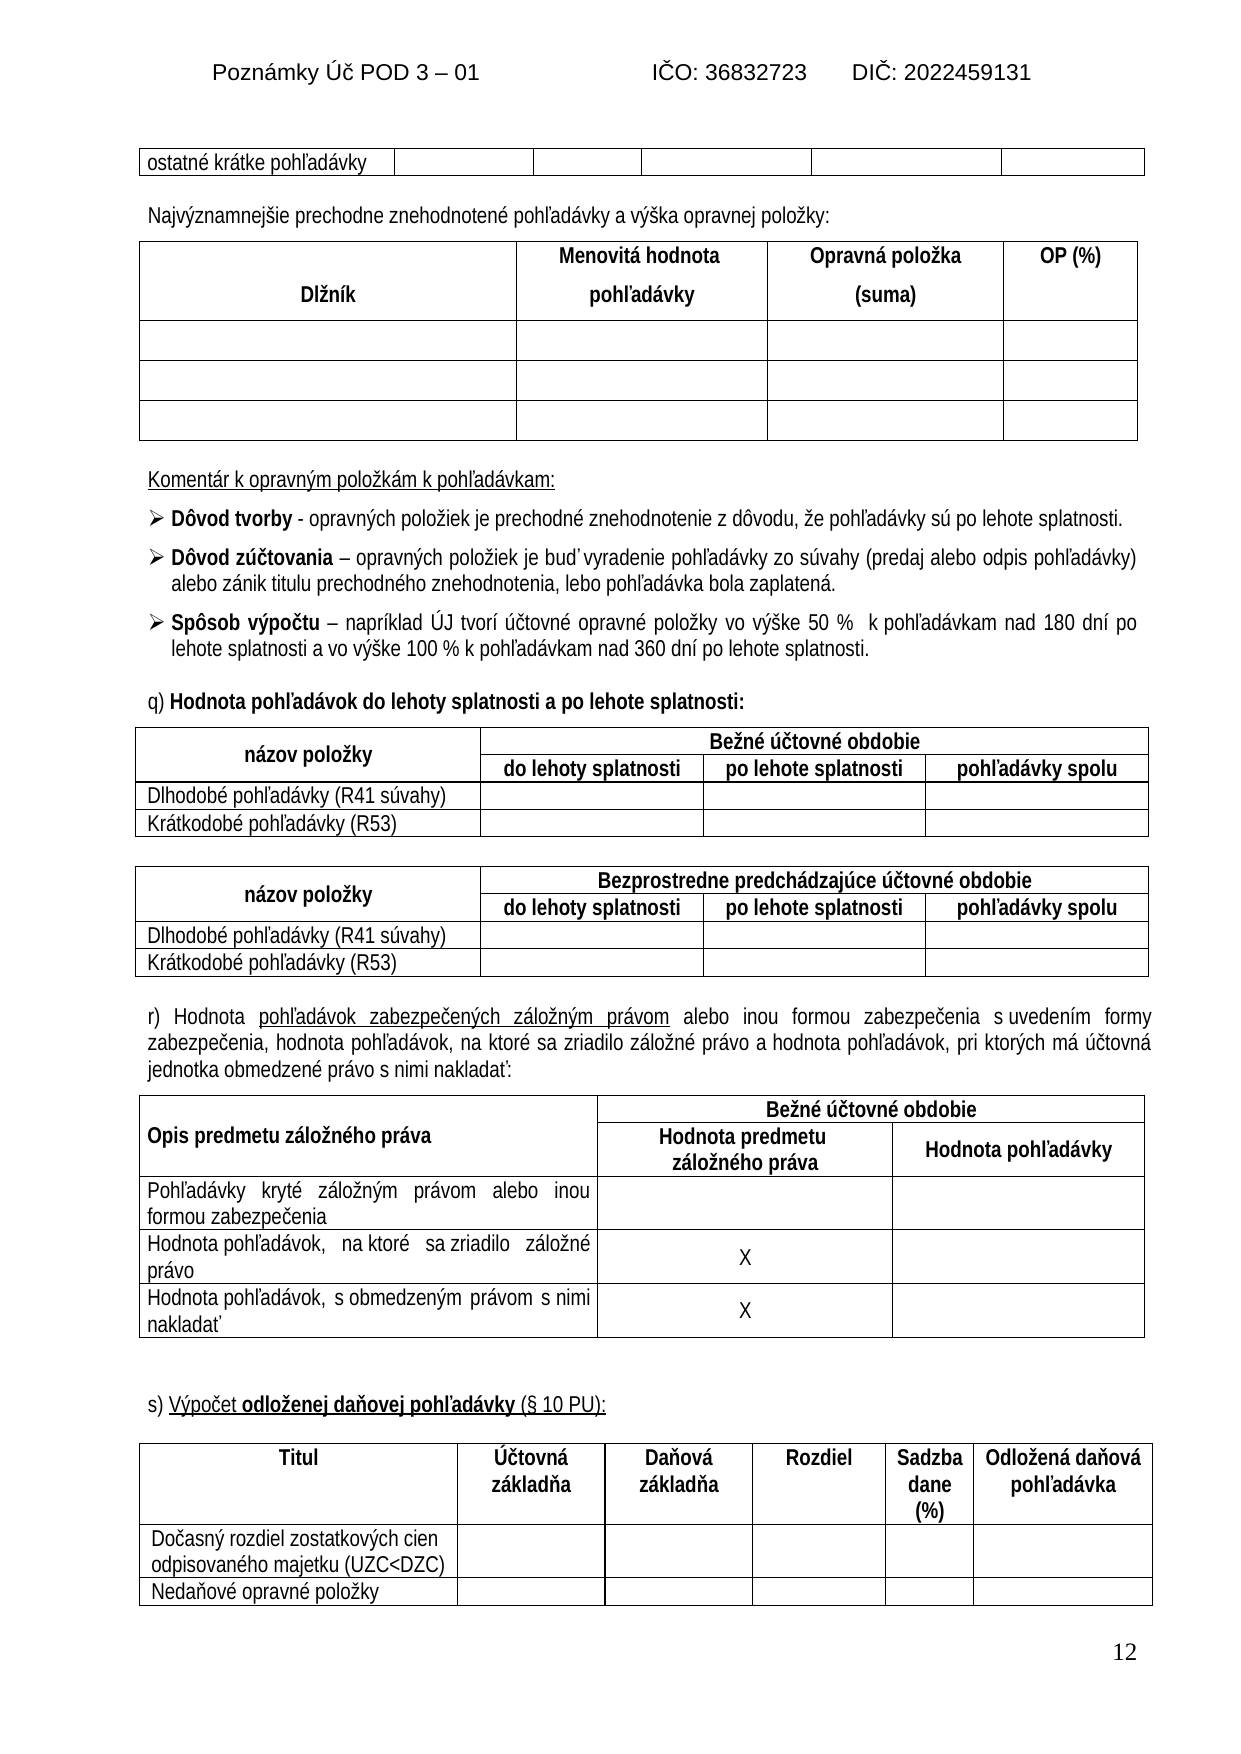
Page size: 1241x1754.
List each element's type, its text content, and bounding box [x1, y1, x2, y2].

table_cell [481, 810, 703, 836]
table_cell [893, 1177, 1144, 1229]
table_cell do lehoty splatnosti [481, 894, 703, 921]
table_cell [517, 401, 767, 440]
table_cell [886, 1525, 973, 1577]
table_header Titul [140, 1444, 457, 1523]
table_cell [768, 321, 1003, 360]
table_cell X [598, 1284, 892, 1337]
table_header Bezprostredne predchádzajúce účtovné obdobie [481, 867, 1148, 893]
table_header Opravná položka (suma) [768, 242, 1003, 320]
text r) Hodnota pohľadávok zabezpečených záložným právom alebo inou formou zabezpečenia s uvedením formy zabezpečenia, hodnota pohľadávok, na ktoré sa zriadilo záložné právo a hodnota pohľadávok, pri ktorých má účtovná jednotka obmedzené právo s nimi nakladať: [148, 1003, 1152, 1082]
table_cell X [598, 1230, 892, 1283]
table_header Dlžník [140, 242, 516, 320]
table_cell [1004, 361, 1137, 400]
table_cell [704, 810, 925, 836]
table_header Rozdiel [753, 1444, 885, 1523]
table_cell [704, 783, 925, 809]
table_cell [768, 361, 1003, 400]
table_cell [974, 1525, 1152, 1577]
table_header Opis predmetu záložného práva [140, 1096, 597, 1176]
table_cell Krátkodobé pohľadávky (R53) [136, 810, 480, 836]
table_cell [606, 1578, 752, 1604]
table_cell [704, 922, 925, 948]
table_header Sadzba dane (%) [886, 1444, 973, 1523]
table_cell [753, 1578, 885, 1604]
table_cell [481, 783, 703, 809]
table_cell Dlhodobé pohľadávky (R41 súvahy) [136, 922, 480, 948]
table_cell [1004, 401, 1137, 440]
table_cell Hodnota pohľadávok, na ktoré sa zriadilo záložné právo [140, 1230, 597, 1283]
table_cell [481, 922, 703, 948]
table_header OP (%) [1004, 242, 1137, 320]
table_cell [926, 810, 1148, 836]
table_cell [140, 401, 516, 440]
table_header Účtovná základňa [458, 1444, 604, 1523]
text q) Hodnota pohľadávok do lehoty splatnosti a po lehote splatnosti: [148, 688, 1186, 714]
table_cell [886, 1578, 973, 1604]
table_cell [458, 1525, 604, 1577]
table_cell po lehote splatnosti [704, 894, 925, 921]
text Komentár k opravným položkám k pohľadávkam: [148, 466, 1137, 492]
table_cell [1002, 149, 1144, 175]
table_cell [458, 1578, 604, 1604]
table_cell [598, 1177, 892, 1229]
text s) Výpočet odloženej daňovej pohľadávky (§ 10 PU): [148, 1391, 1137, 1417]
text Najvýznamnejšie prechodne znehodnotené pohľadávky a výška opravnej položky: [148, 202, 1137, 229]
table_cell [140, 361, 516, 400]
table_cell [704, 949, 925, 976]
table_cell Hodnota predmetu záložného práva [598, 1123, 892, 1176]
table_cell [893, 1230, 1144, 1283]
table_cell [753, 1525, 885, 1577]
table_cell Hodnota pohľadávok, s obmedzeným právom s nimi nakladať [140, 1284, 597, 1337]
table_cell po lehote splatnosti [704, 755, 925, 781]
table_header názov položky [136, 728, 480, 781]
table_cell [517, 361, 767, 400]
list Dôvod zúčtovania – opravných položiek je buď vyradenie pohľadávky zo súvahy (predaj alebo odpis pohľadávky) alebo zánik titulu prechodného znehodnotenia, lebo pohľadávka bola zaplatená. [148, 543, 1137, 596]
table_cell do lehoty splatnosti [481, 755, 703, 781]
table_cell [140, 321, 516, 360]
table_cell pohľadávky spolu [926, 755, 1148, 781]
table_cell [926, 922, 1148, 948]
table_cell [606, 1525, 752, 1577]
table_cell ostatné krátke pohľadávky [140, 149, 394, 175]
table_header Odložená daňová pohľadávka [974, 1444, 1152, 1523]
table_cell [1004, 321, 1137, 360]
table_cell [974, 1578, 1152, 1604]
table_cell Nedaňové opravné položky [140, 1578, 457, 1604]
table_cell [926, 783, 1148, 809]
table_cell [395, 149, 533, 175]
table_cell Hodnota pohľadávky [893, 1123, 1144, 1176]
table_cell [534, 149, 641, 175]
table_header Menovitá hodnota pohľadávky [517, 242, 767, 320]
list Spôsob výpočtu – napríklad ÚJ tvorí účtovné opravné položky vo výške 50 % k pohľadávkam nad 180 dní po lehote splatnosti a vo výške 100 % k pohľadávkam nad 360 dní po lehote splatnosti. [148, 609, 1137, 661]
table_cell Pohľadávky kryté záložným právom alebo inou formou zabezpečenia [140, 1177, 597, 1229]
table_cell [481, 949, 703, 976]
table_header Daňová základňa [606, 1444, 752, 1523]
table_cell [812, 149, 1001, 175]
table_cell [517, 321, 767, 360]
table_cell Krátkodobé pohľadávky (R53) [136, 949, 480, 976]
table_cell [893, 1284, 1144, 1337]
table_cell [642, 149, 811, 175]
table_cell [768, 401, 1003, 440]
table_header Bežné účtovné obdobie [481, 728, 1148, 754]
table_cell Dlhodobé pohľadávky (R41 súvahy) [136, 783, 480, 809]
table_header Bežné účtovné obdobie [598, 1096, 1144, 1122]
list Dôvod tvorby - opravných položiek je prechodné znehodnotenie z dôvodu, že pohľadávky sú po lehote splatnosti. [148, 504, 1137, 531]
table_cell [926, 949, 1148, 976]
table_cell Dočasný rozdiel zostatkových cien odpisovaného majetku (UZC<DZC) [140, 1525, 457, 1577]
table_cell pohľadávky spolu [926, 894, 1148, 921]
table_header názov položky [136, 867, 480, 921]
